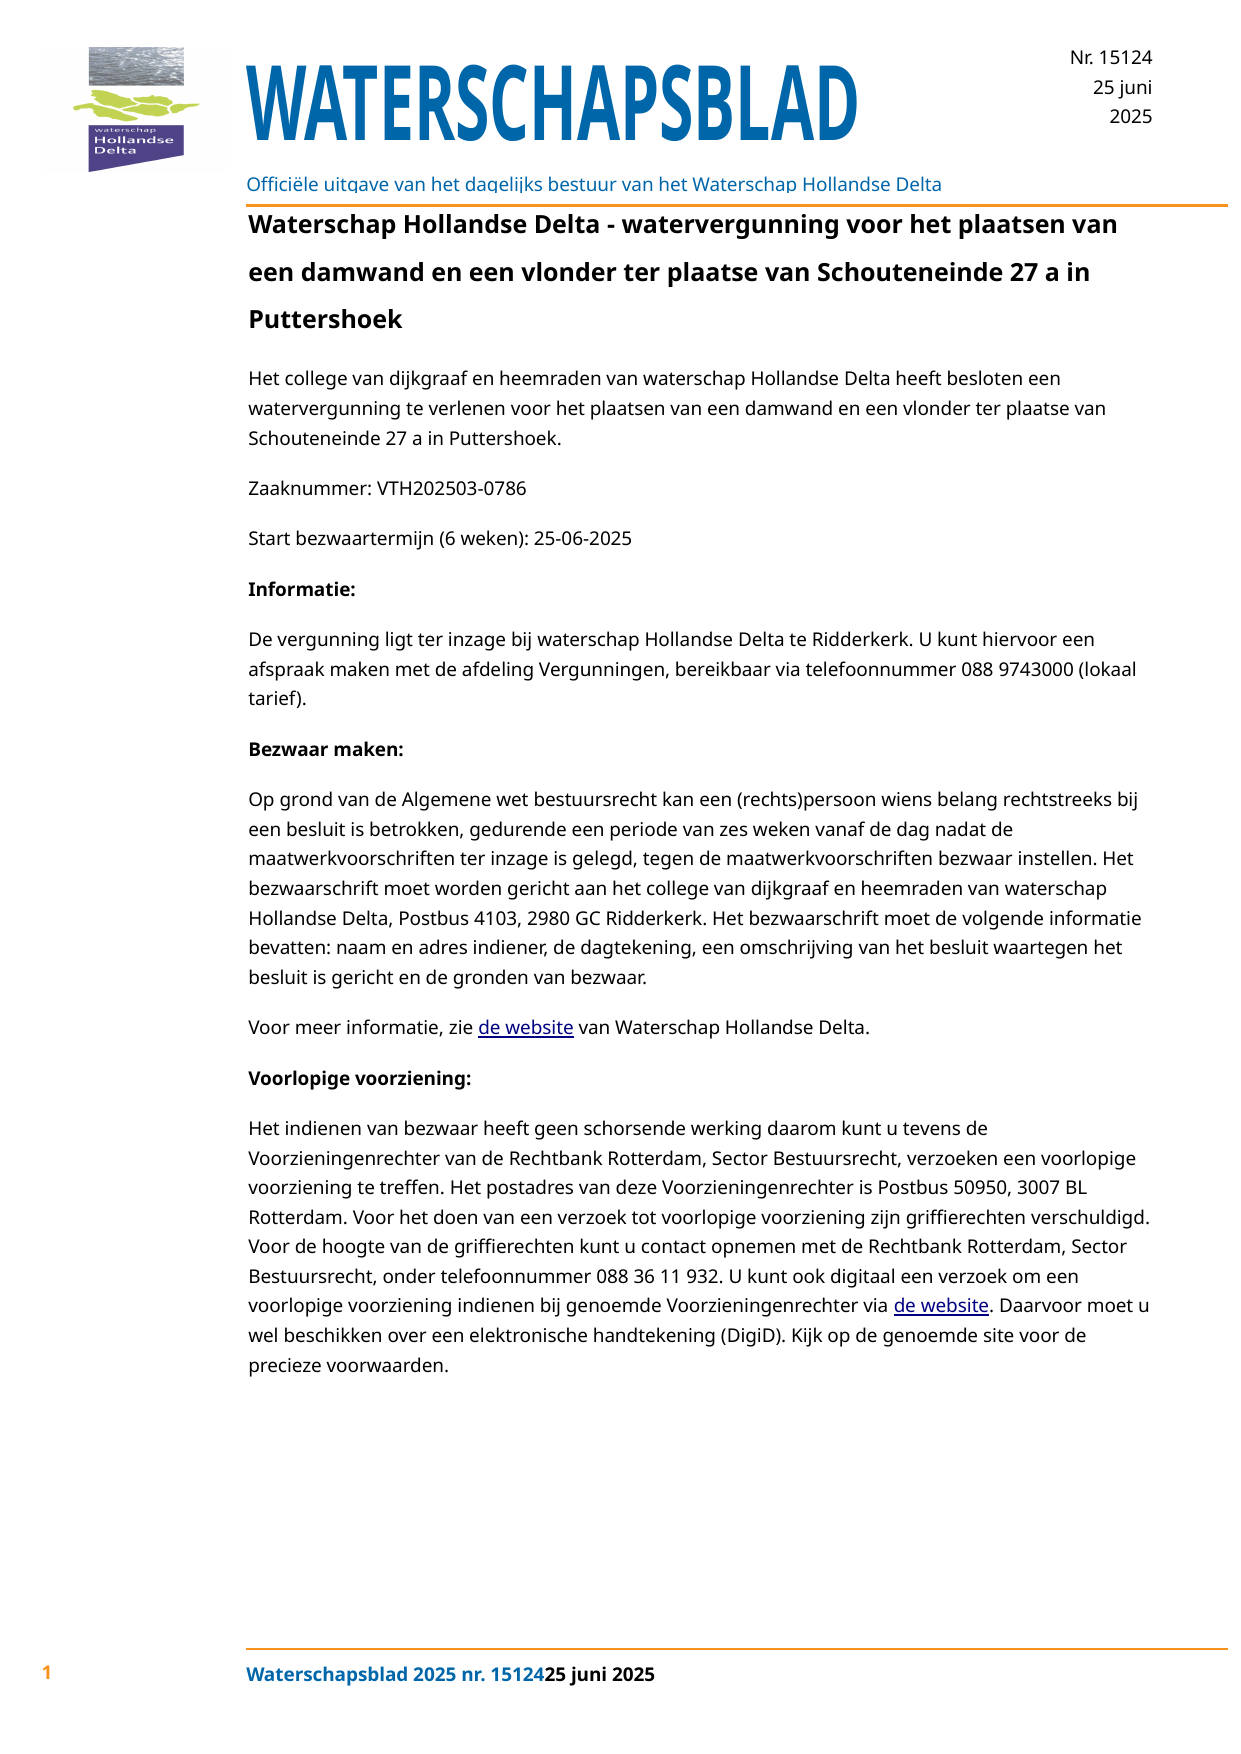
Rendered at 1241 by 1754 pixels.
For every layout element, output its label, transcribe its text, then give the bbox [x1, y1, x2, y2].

text Voorlopige voorziening: [248, 1065, 1152, 1090]
text Zaaknummer: VTH202503-0786 [248, 475, 1152, 501]
text Bezwaar maken: [248, 736, 1152, 762]
text Het college van dijkgraaf en heemraden van waterschap Hollandse Delta heeft besloten een watervergunning te verlenen voor het plaatsen van een damwand en een vlonder ter plaatse van Schouteneinde 27 a in Puttershoek. [248, 366, 1152, 450]
text Op grond van de Algemene wet bestuursrecht kan een (rechts)persoon wiens belang rechtstreeks bij een besluit is betrokken, gedurende een periode van zes weken vanaf de dag nadat de maatwerkvoorschriften ter inzage is gelegd, tegen de maatwerkvoorschriften bezwaar instellen. Het bezwaarschrift moet worden gericht aan het college van dijkgraaf en heemraden van waterschap Hollandse Delta, Postbus 4103, 2980 GC Ridderkerk. Het bezwaarschrift moet de volgende informatie bevatten: naam en adres indiener, de dagtekening, een omschrijving van het besluit waartegen het besluit is gericht en de gronden van bezwaar. [248, 786, 1152, 989]
text De vergunning ligt ter inzage bij waterschap Hollandse Delta te Ridderkerk. U kunt hiervoor een afspraak maken met de afdeling Vergunningen, bereikbaar via telefoonnummer 088 9743000 (lokaal tarief). [248, 626, 1152, 711]
text Informatie: [248, 576, 1152, 602]
picture [41, 47, 231, 172]
text Waterschap Hollandse Delta - watervergunning voor het plaatsen van een damwand en een vlonder ter plaatse van Schouteneinde 27 a in Puttershoek [248, 207, 1152, 336]
text Het indienen van bezwaar heeft geen schorsende werking daarom kunt u tevens de Voorzieningenrechter van de Rechtbank Rotterdam, Sector Bestuursrecht, verzoeken een voorlopige voorziening te treffen. Het postadres van deze Voorzieningenrechter is Postbus 50950, 3007 BL Rotterdam. Voor het doen van een verzoek tot voorlopige voorziening zijn griffierechten verschuldigd. Voor de hoogte van de griffierechten kunt u contact opnemen met de Rechtbank Rotterdam, Sector Bestuursrecht, onder telefoonnummer 088 36 11 932. U kunt ook digitaal een verzoek om een voorlopige voorziening indienen bij genoemde Voorzieningenrechter via de website. Daarvoor moet u wel beschikken over een elektronische handtekening (DigiD). Kijk op de genoemde site voor de precieze voorwaarden. [248, 1115, 1152, 1377]
text Voor meer informatie, zie de website van Waterschap Hollandse Delta. [248, 1014, 1152, 1040]
text Start bezwaartermijn (6 weken): 25-06-2025 [248, 526, 1152, 551]
